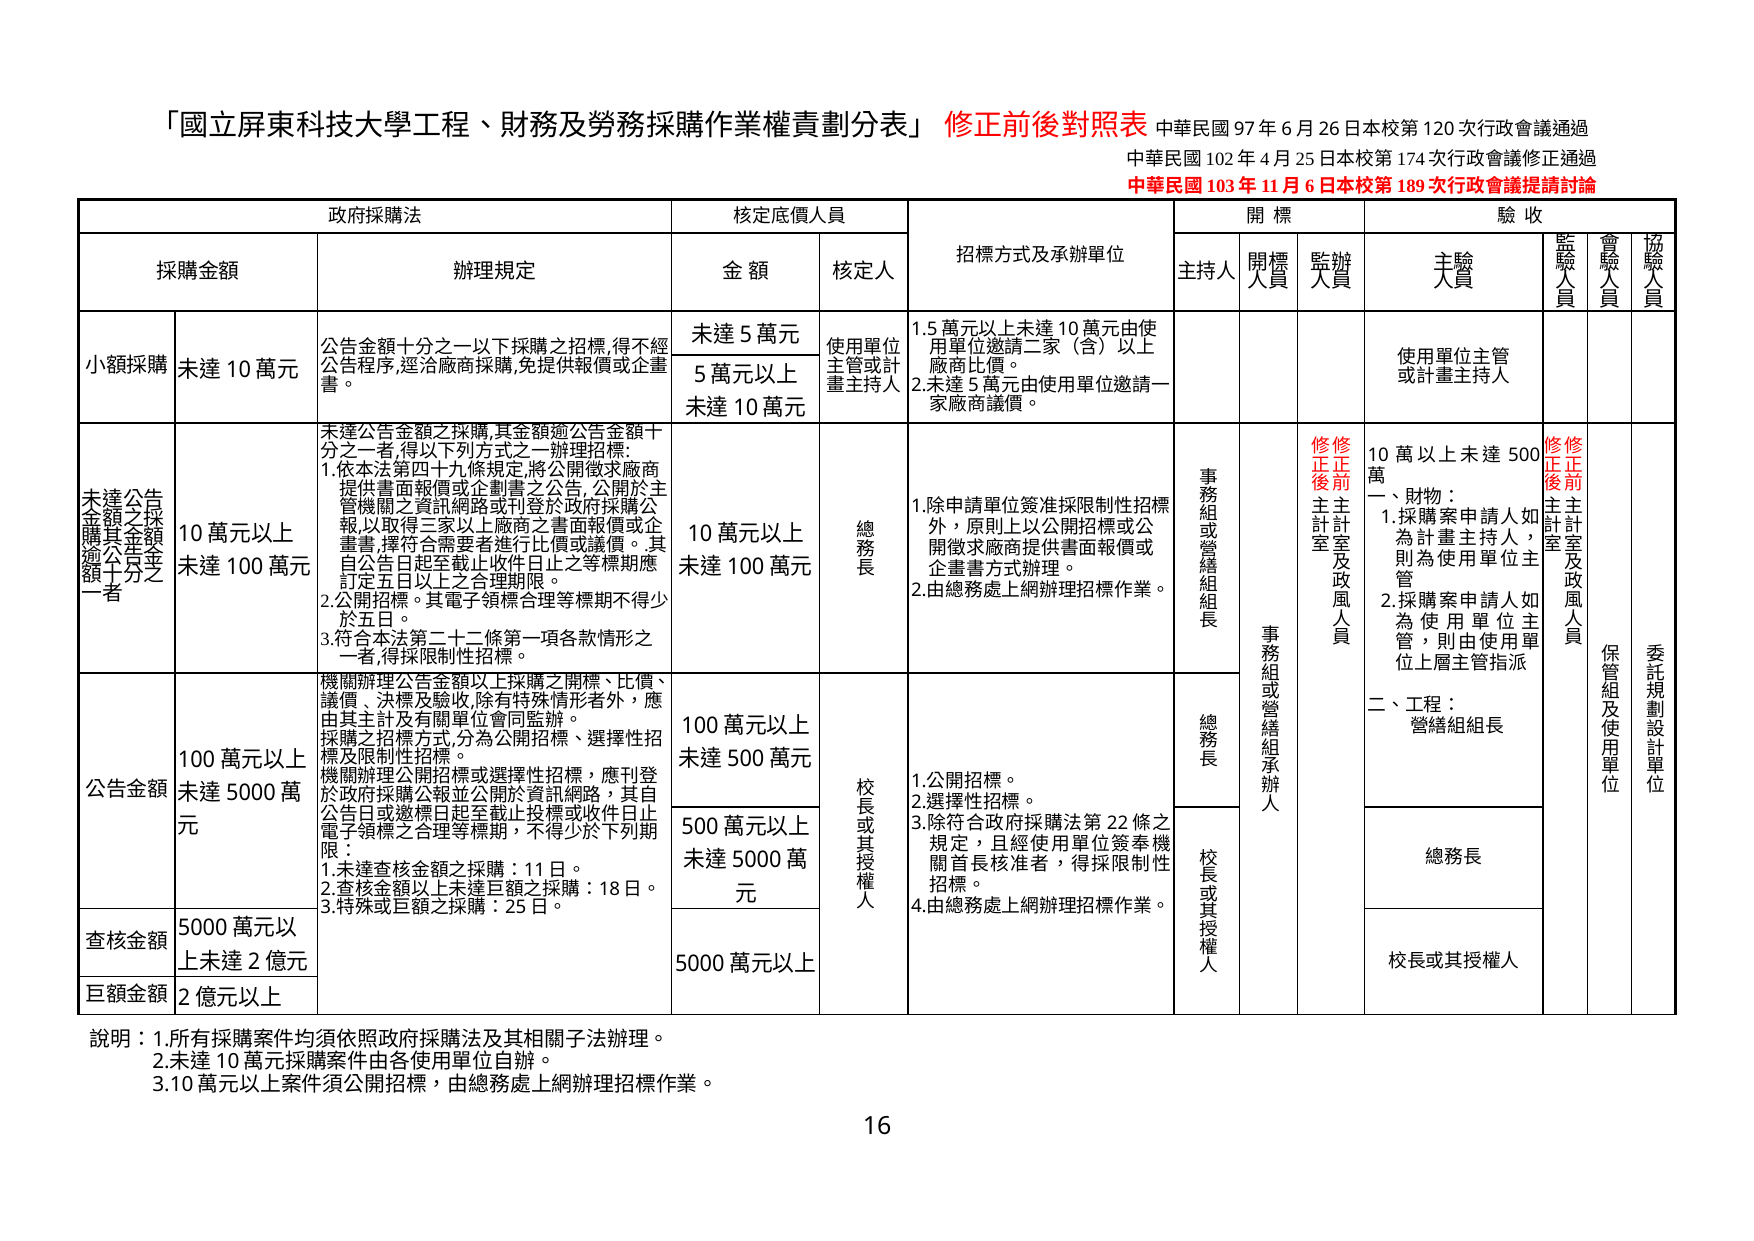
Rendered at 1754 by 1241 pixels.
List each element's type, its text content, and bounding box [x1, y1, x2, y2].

table_cell 總務長 [820, 424, 907, 672]
table_cell [1175, 312, 1239, 422]
table_cell 修正前 主計室及政風人員 修正後 主計室 [1544, 424, 1587, 1014]
table_header 政府採購法 [80, 201, 671, 232]
table_cell 採購金額 [80, 234, 317, 310]
table_cell 1.公開招標。 2.選擇性招標。 3.除符合政府採購法第22條之規定，且經使用單位簽奉機關首長核准者，得採限制性招標。 4.由總務處上網辦理招標作業。 [909, 674, 1173, 1014]
table_cell 機關辦理公告金額以上採購之開標、比價、議價﹑決標及驗收,除有特殊情形者外，應由其主計及有關單位會同監辦。 採購之招標方式,分為公開招標、選擇性招標及限制性招標。 機關辦理公開招標或選擇性招標，應刊登於政府採購公報並公開於資訊網路，其自公告日或邀標日起至截止投標或收件日止電子領標之合理等標期，不得少於下列期限： 1.未達查核金額之採購：11日。 2.查核金額以上未達巨額之採購：18日。 3.特殊或巨額之採購：25日。 [318, 674, 671, 1014]
table_cell 小額採購 [80, 312, 174, 422]
table_cell 500萬元以上未達5000萬元 [672, 808, 819, 908]
table_cell 辦理規定 [318, 234, 671, 310]
table_cell 事務組或營繕組承辦人 [1240, 424, 1297, 1014]
table_cell 未達公告金額之採購其金額逾公告金額十分之一者 [80, 424, 174, 672]
table_cell [1672, 1015, 1676, 1108]
table_cell 10萬以上未達500萬 一、財物： 1.採購案申請人如為計畫主持人，則為使用單位主管 2.採購案申請人如為使用單位主管，則由使用單位上層主管指派 二、工程： 營繕組組長 [1365, 424, 1542, 806]
table_cell [1588, 312, 1631, 422]
table_cell 監驗 人員 [1544, 234, 1587, 310]
table_cell 10萬元以上 未達100萬元 [672, 424, 819, 672]
table_cell 說明：1.所有採購案件均須依照政府採購法及其相關子法辦理。 2.未達10萬元採購案件由各使用單位自辦。 3.10萬元以上案件須公開招標，由總務處上網辦理招標作業。 [78, 1015, 1672, 1108]
table_cell 巨額金額 [80, 977, 174, 1014]
table_cell 核定人 [820, 234, 907, 310]
table_cell 1.5萬元以上未達10萬元由使用單位邀請二家（含）以上廠商比價。 2.未達5萬元由使用單位邀請一家廠商議價。 [909, 312, 1173, 422]
table_cell 保管組及使用單位 [1588, 424, 1631, 1014]
table_cell 10萬元以上未達100萬元 [176, 424, 317, 672]
table_cell 主驗 人員 [1365, 234, 1542, 310]
text 中華民國103年11月6日本校第189次行政會議提請討論 [150, 171, 1597, 198]
table_cell 100萬元以上未達500萬元 [672, 674, 819, 806]
table_cell 100萬元以上 未達5000萬元 [176, 674, 317, 908]
table_header 開 標 [1175, 201, 1364, 232]
table_cell 1.除申請單位簽准採限制性招標外，原則上以公開招標或公開徵求廠商提供書面報價或企畫書方式辦理。 2.由總務處上網辦理招標作業。 [909, 424, 1173, 672]
table_cell [1632, 312, 1674, 422]
table_cell 公告金額 [80, 674, 174, 908]
table_cell 金 額 [672, 234, 819, 310]
table_cell 會驗 人員 [1588, 234, 1631, 310]
table_cell 主持人 [1175, 234, 1239, 310]
table_cell 修正前 主計室及政風人員 修正後 主計室 [1298, 424, 1364, 1014]
table_cell 查核金額 [80, 909, 174, 976]
table_cell 監辦人員 [1298, 234, 1364, 310]
table_cell 未達10萬元 [176, 312, 317, 422]
table_cell [1544, 312, 1587, 422]
table_cell 校長或其授權人 [1175, 808, 1239, 1014]
table_header 招標方式及承辦單位 [909, 201, 1173, 310]
table_cell 5000萬元以上未達2億元 [176, 909, 317, 976]
table_cell 校長或其授權人 [820, 674, 907, 1014]
text 中華民國102年4月25日本校第174次行政會議修正通過 [150, 143, 1597, 171]
table_cell 使用單位主管 或計畫主持人 [1365, 312, 1542, 422]
table_cell 使用單位主管或計畫主持人 [820, 312, 907, 422]
table_cell 2億元以上 [176, 977, 317, 1014]
table_cell 事務組或營繕組組長 [1175, 424, 1239, 672]
table_cell 5萬元以上 未達10萬元 [672, 356, 819, 422]
table_header 驗 收 [1365, 201, 1674, 232]
table_cell [1240, 312, 1297, 422]
table_cell 開標 人員 [1240, 234, 1297, 310]
table_cell 未達5萬元 [672, 312, 819, 354]
table_header 核定底價人員 [672, 201, 907, 232]
table_cell 委託規劃設計單位 [1632, 424, 1674, 1014]
table_cell 5000萬元以上 [672, 909, 819, 1014]
table_cell 總務長 [1365, 808, 1542, 908]
text 「國立屏東科技大學工程、財務及勞務採購作業權責劃分表」 修正前後對照表 中華民國97年6月26日本校第120次行政會議通過 [150, 101, 1604, 143]
table_cell 未達公告金額之採購,其金額逾公告金額十分之一者,得以下列方式之一辦理招標: 1.依本法第四十九條規定,將公開徵求廠商提供書面報價或企劃書之公告, 公開於主管機關之資訊網路或刊登於政府採購公報,以取得三家以上廠商之書面報價或企畫書,擇符合需要者進行比價或議價。.其自公告日起至截止收件日止之等標期應訂定五日以上之合理期限。 2.公開招標。其電子領標合理等標期不得少於五日。 3.符合本法第二十二條第一項各款情形之一者,得採限制性招標。 [318, 424, 671, 672]
table_cell 總務長 [1175, 674, 1239, 806]
table_cell [1298, 312, 1364, 422]
table_cell 協驗 人員 [1632, 234, 1674, 310]
table_cell 校長或其授權人 [1365, 909, 1542, 1014]
table_cell 公告金額十分之一以下採購之招標,得不經公告程序,逕洽廠商採購,免提供報價或企畫書。 [318, 312, 671, 422]
